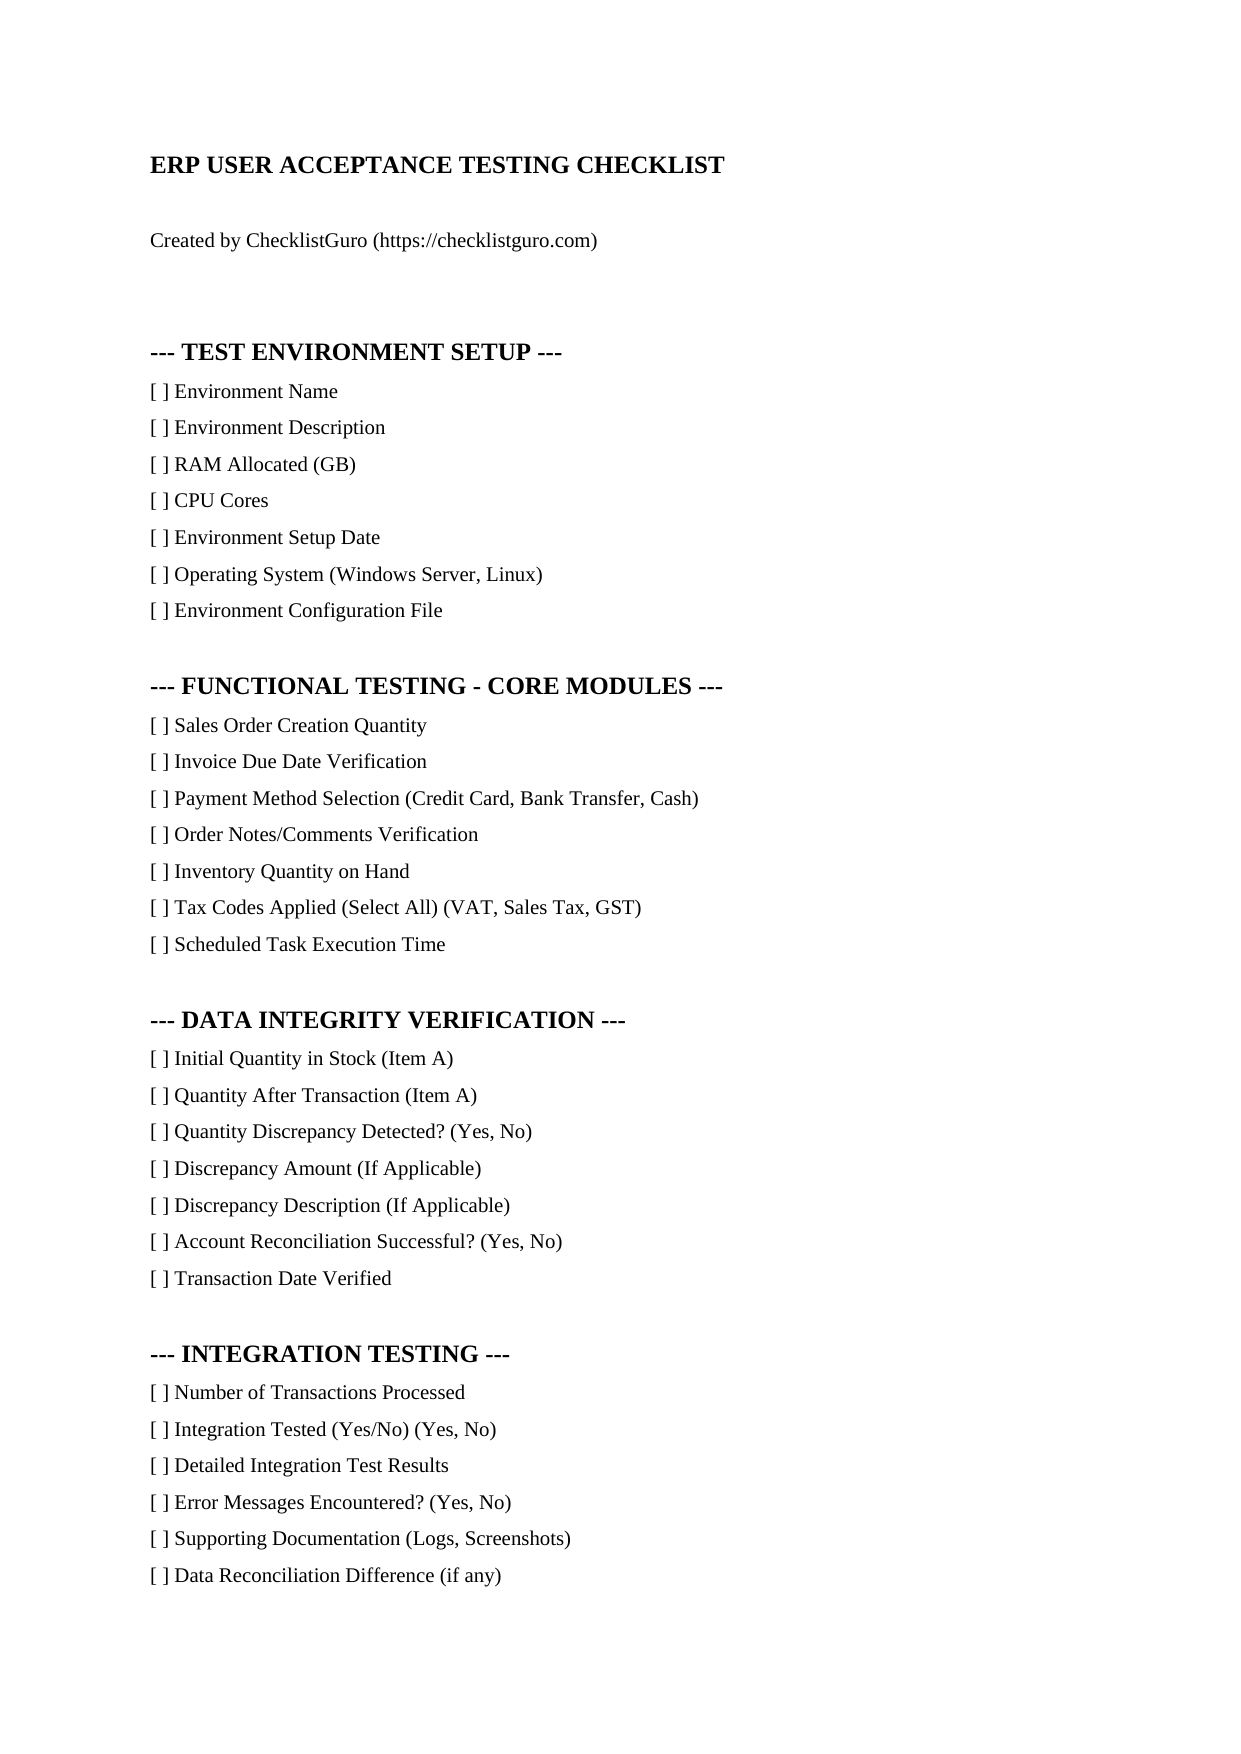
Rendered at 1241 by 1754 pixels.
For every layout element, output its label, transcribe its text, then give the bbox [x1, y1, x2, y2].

text [ ] Environment Name [150, 379, 1090, 403]
text [ ] Environment Configuration File [150, 598, 1090, 622]
text [ ] Error Messages Encountered? (Yes, No) [150, 1490, 1090, 1514]
text [ ] Discrepancy Amount (If Applicable) [150, 1156, 1090, 1180]
text [ ] Integration Tested (Yes/No) (Yes, No) [150, 1417, 1090, 1441]
text [ ] Environment Description [150, 415, 1090, 439]
text --- INTEGRATION TESTING --- [150, 1339, 1090, 1367]
text [ ] Data Reconciliation Difference (if any) [150, 1563, 1090, 1587]
text [ ] Transaction Date Verified [150, 1266, 1090, 1290]
text [ ] Environment Setup Date [150, 525, 1090, 549]
text [ ] Payment Method Selection (Credit Card, Bank Transfer, Cash) [150, 786, 1090, 810]
text [ ] Number of Transactions Processed [150, 1380, 1090, 1404]
text [ ] Detailed Integration Test Results [150, 1453, 1090, 1477]
text [ ] Quantity After Transaction (Item A) [150, 1083, 1090, 1107]
text [ ] Initial Quantity in Stock (Item A) [150, 1046, 1090, 1070]
text [ ] RAM Allocated (GB) [150, 452, 1090, 476]
text [ ] Account Reconciliation Successful? (Yes, No) [150, 1229, 1090, 1253]
text [ ] Discrepancy Description (If Applicable) [150, 1192, 1090, 1217]
text --- DATA INTEGRITY VERIFICATION --- [150, 1005, 1090, 1034]
text [ ] Tax Codes Applied (Select All) (VAT, Sales Tax, GST) [150, 895, 1090, 919]
text Created by ChecklistGuro (https://checklistguro.com) [150, 228, 1090, 252]
text [ ] Quantity Discrepancy Detected? (Yes, No) [150, 1119, 1090, 1143]
text [ ] Inventory Quantity on Hand [150, 859, 1090, 883]
text --- TEST ENVIRONMENT SETUP --- [150, 337, 1090, 366]
text [ ] Scheduled Task Execution Time [150, 932, 1090, 956]
text [ ] Supporting Documentation (Logs, Screenshots) [150, 1526, 1090, 1550]
text [ ] Operating System (Windows Server, Linux) [150, 562, 1090, 586]
text [ ] Invoice Due Date Verification [150, 749, 1090, 773]
text [ ] Sales Order Creation Quantity [150, 712, 1090, 737]
text [ ] Order Notes/Comments Verification [150, 822, 1090, 846]
text [ ] CPU Cores [150, 488, 1090, 512]
text --- FUNCTIONAL TESTING - CORE MODULES --- [150, 671, 1090, 700]
text ERP USER ACCEPTANCE TESTING CHECKLIST [150, 150, 1090, 179]
